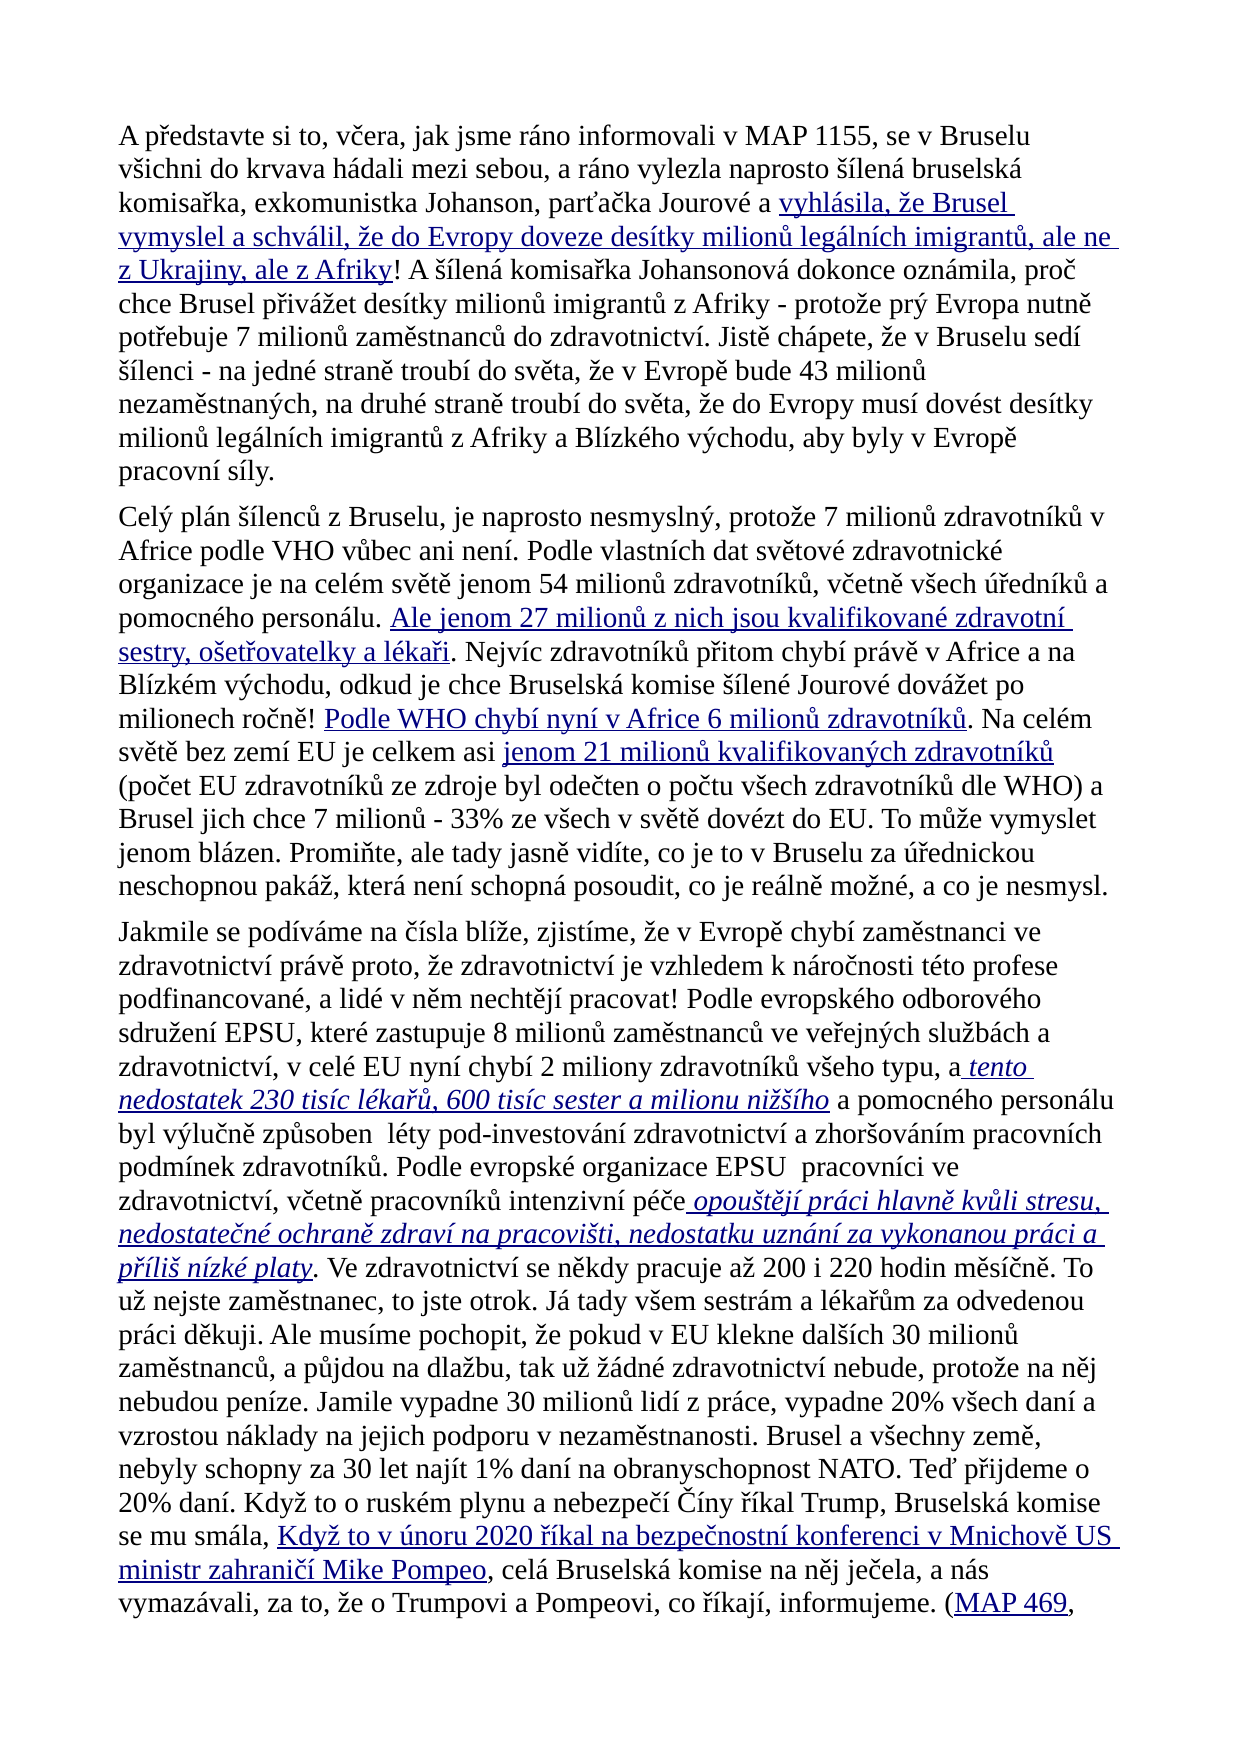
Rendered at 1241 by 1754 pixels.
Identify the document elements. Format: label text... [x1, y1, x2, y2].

text Jakmile se podíváme na čísla blíže, zjistíme, že v Evropě chybí zaměstnanci ve zdravotnictví právě proto, že zdravotnictví je vzhledem k náročnosti této profese podfinancované, a lidé v něm nechtějí pracovat! Podle evropského odborového sdružení EPSU, které zastupuje 8 milionů zaměstnanců ve veřejných službách a zdravotnictví, v celé EU nyní chybí 2 miliony zdravotníků všeho typu, a tento nedostatek 230 tisíc lékařů, 600 tisíc sester a milionu nižšího a pomocného personálu byl výlučně způsoben léty pod-investování zdravotnictví a zhoršováním pracovních podmínek zdravotníků. Podle evropské organizace EPSU pracovníci ve zdravotnictví, včetně pracovníků intenzivní péče opouštějí práci hlavně kvůli stresu, nedostatečné ochraně zdraví na pracovišti, nedostatku uznání za vykonanou práci a příliš nízké platy. Ve zdravotnictví se někdy pracuje až 200 i 220 hodin měsíčně. To už nejste zaměstnanec, to jste otrok. Já tady všem sestrám a lékařům za odvedenou práci děkuji. Ale musíme pochopit, že pokud v EU klekne dalších 30 milionů zaměstnanců, a půjdou na dlažbu, tak už žádné zdravotnictví nebude, protože na něj nebudou peníze. Jamile vypadne 30 milionů lidí z práce, vypadne 20% všech daní a vzrostou náklady na jejich podporu v nezaměstnanosti. Brusel a všechny země, nebyly schopny za 30 let najít 1% daní na obranyschopnost NATO. Teď přijdeme o 20% daní. Když to o ruském plynu a nebezpečí Číny říkal Trump, Bruselská komise se mu smála, Když to v únoru 2020 říkal na bezpečnostní konferenci v Mnichově US ministr zahraničí Mike Pompeo, celá Bruselská komise na něj ječela, a nás vymazávali, za to, že o Trumpovi a Pompeovi, co říkají, informujeme. (MAP 469, [118, 914, 1122, 1619]
text A představte si to, včera, jak jsme ráno informovali v MAP 1155, se v Bruselu všichni do krvava hádali mezi sebou, a ráno vylezla naprosto šílená bruselská komisařka, exkomunistka Johanson, parťačka Jourové a vyhlásila, že Brusel vymyslel a schválil, že do Evropy doveze desítky milionů legálních imigrantů, ale ne z Ukrajiny, ale z Afriky! A šílená komisařka Johansonová dokonce oznámila, proč chce Brusel přivážet desítky milionů imigrantů z Afriky - protože prý Evropa nutně potřebuje 7 milionů zaměstnanců do zdravotnictví. Jistě chápete, že v Bruselu sedí šílenci - na jedné straně troubí do světa, že v Evropě bude 43 milionů nezaměstnaných, na druhé straně troubí do světa, že do Evropy musí dovést desítky milionů legálních imigrantů z Afriky a Blízkého východu, aby byly v Evropě pracovní síly. [118, 118, 1122, 487]
text Celý plán šílenců z Bruselu, je naprosto nesmyslný, protože 7 milionů zdravotníků v Africe podle VHO vůbec ani není. Podle vlastních dat světové zdravotnické organizace je na celém světě jenom 54 milionů zdravotníků, včetně všech úředníků a pomocného personálu. Ale jenom 27 milionů z nich jsou kvalifikované zdravotní sestry, ošetřovatelky a lékaři. Nejvíc zdravotníků přitom chybí právě v Africe a na Blízkém východu, odkud je chce Bruselská komise šílené Jourové dovážet po milionech ročně! Podle WHO chybí nyní v Africe 6 milionů zdravotníků. Na celém světě bez zemí EU je celkem asi jenom 21 milionů kvalifikovaných zdravotníků (počet EU zdravotníků ze zdroje byl odečten o počtu všech zdravotníků dle WHO) a Brusel jich chce 7 milionů - 33% ze všech v světě dovézt do EU. To může vymyslet jenom blázen. Promiňte, ale tady jasně vidíte, co je to v Bruselu za úřednickou neschopnou pakáž, která není schopná posoudit, co je reálně možné, a co je nesmysl. [118, 499, 1122, 902]
